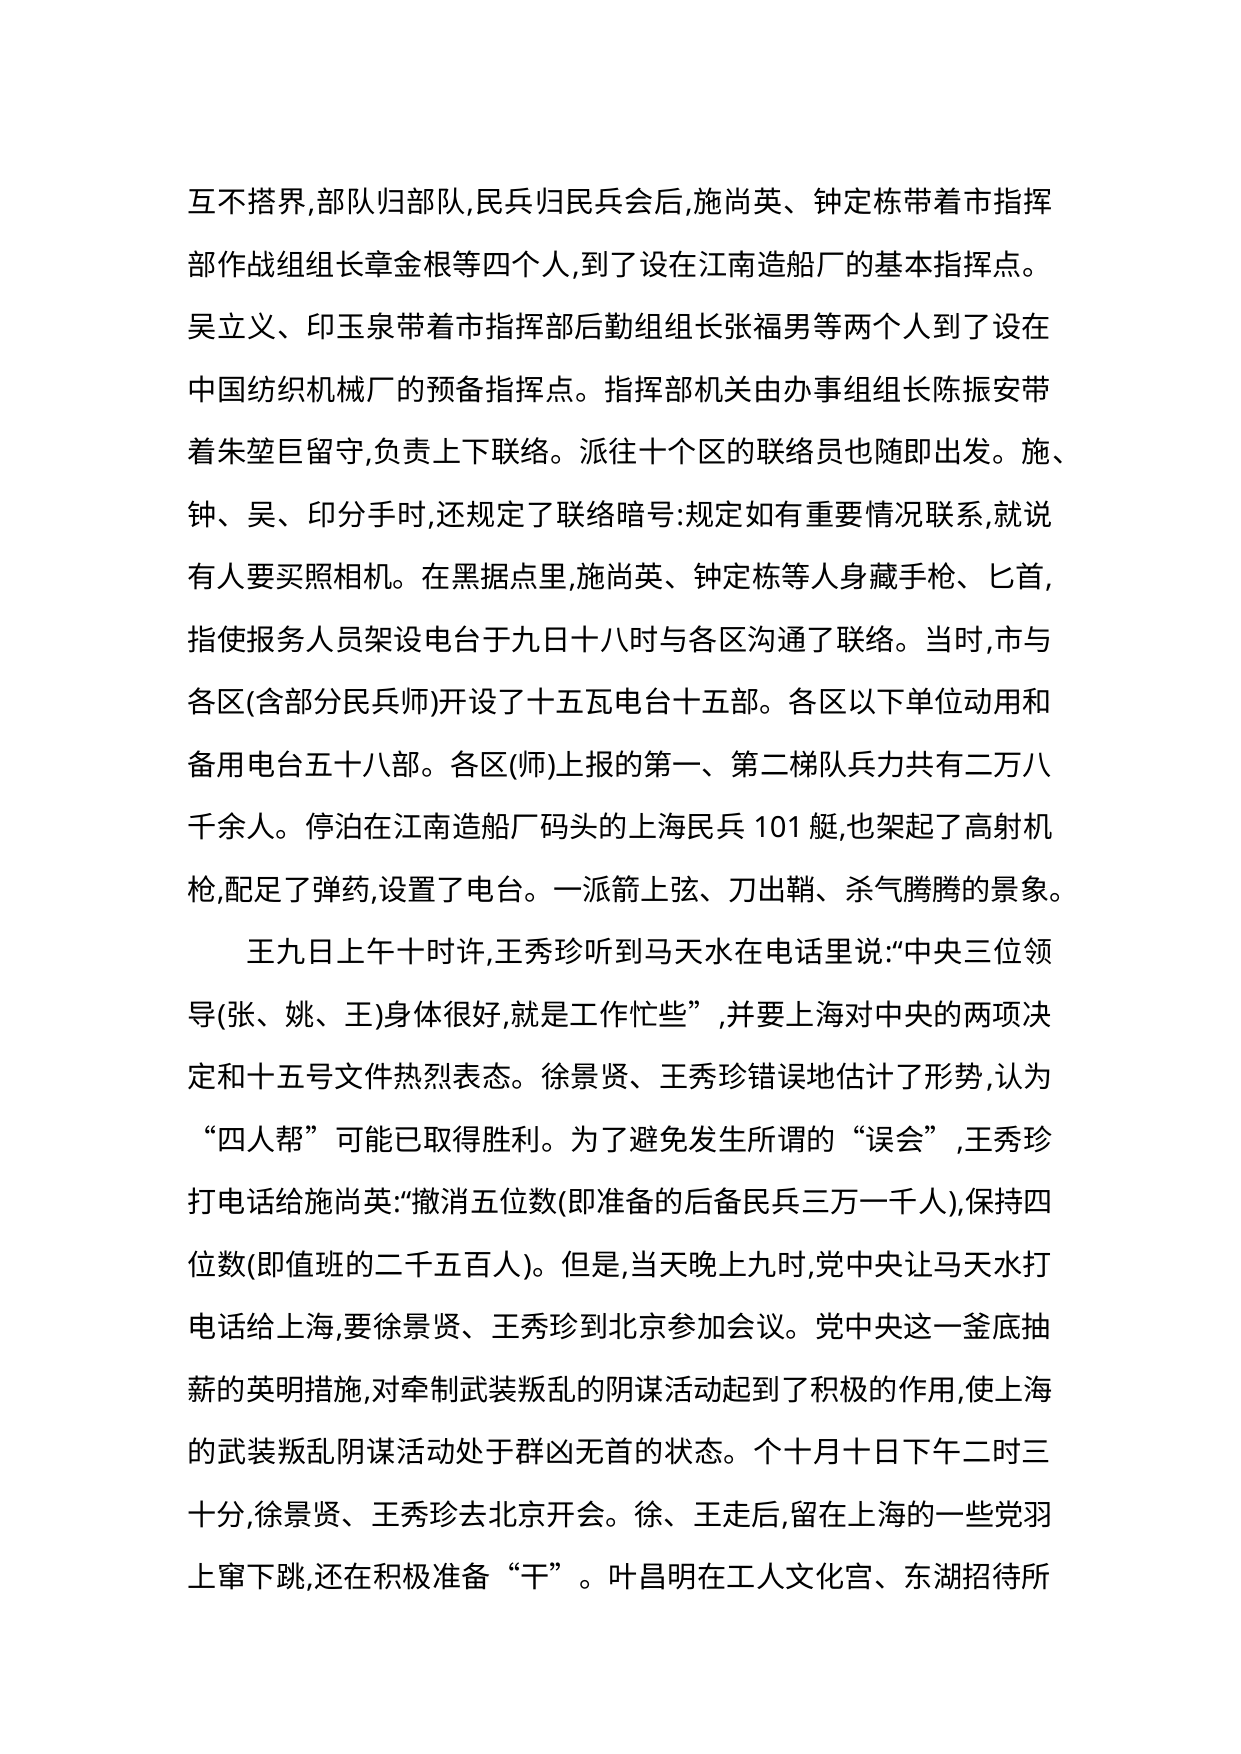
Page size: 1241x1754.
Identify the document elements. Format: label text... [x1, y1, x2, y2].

text 十个区、五个民兵师的所谓紧急战备会议,以“加强战备”为借口,对下作具体部署。会上,施尚英传达了王秀珍口授的“加强战备”的指示,按照八日晚上研究的方案,要求各区指挥部和五个民兵师进入一级战备。临结束时,有的区提出是否要向区委汇报,施尚英讲:“不要报了”。在会上,吴立义也大耍花招,说这次战备,部队与民兵各不相干,互不搭界,部队归部队,民兵归民兵会后,施尚英、钟定栋带着市指挥部作战组组长章金根等四个人,到了设在江南造船厂的基本指挥点。吴立义、印玉泉带着市指挥部后勤组组长张福男等两个人到了设在中国纺织机械厂的预备指挥点。指挥部机关由办事组组长陈振安带着朱堃巨留守,负责上下联络。派往十个区的联络员也随即出发。施、钟、吴、印分手时,还规定了联络暗号:规定如有重要情况联系,就说有人要买照相机。在黑据点里,施尚英、钟定栋等人身藏手枪、匕首,指使报务人员架设电台于九日十八时与各区沟通了联络。当时,市与各区(含部分民兵师)开设了十五瓦电台十五部。各区以下单位动用和备用电台五十八部。各区(师)上报的第一、第二梯队兵力共有二万八千余人。停泊在江南造船厂码头的上海民兵101艇,也架起了高射机枪,配足了弹药,设置了电台。一派箭上弦、刀出鞘、杀气腾腾的景象。 [187, 158, 1053, 908]
text 王九日上午十时许,王秀珍听到马天水在电话里说:“中央三位领导(张、姚、王)身体很好,就是工作忙些”,并要上海对中央的两项决定和十五号文件热烈表态。徐景贤、王秀珍错误地估计了形势,认为“四人帮”可能已取得胜利。为了避免发生所谓的“误会”,王秀珍打电话给施尚英:“撤消五位数(即准备的后备民兵三万一千人),保持四位数(即值班的二千五百人)。但是,当天晚上九时,党中央让马天水打电话给上海,要徐景贤、王秀珍到北京参加会议。党中央这一釜底抽薪的英明措施,对牵制武装叛乱的阴谋活动起到了积极的作用,使上海的武装叛乱阴谋活动处于群凶无首的状态。个十月十日下午二时三十分,徐景贤、王秀珍去北京开会。徐、王走后,留在上海的一些党羽上窜下跳,还在积极准备“干”。叶昌明在工人文化宫、东湖招待所等处秘密活动。原市委常委、市工交组主要负责人黄涛与廖祖康等人在东湖招待所的秘密据点里,频频接触,继续策划叛乱活动。薛干青、徐成虎从公安局消防总队拉出三百人,作紧急集合演习。还通知交通处负责人,组织机动中队的民警进行联合演习。并准备把武装民警和其他机动力量也拉出去演练。施尚英、钟定栋、吴立义、印玉泉等人也多方刺探消息,分析形势。当他们发现警备区去南京军区开会的领导,只有李宝奇政委一人于十日首先返沪,而且一回来就立即布置战备。认为:警备区这个战备,看来是针对他们的。钟定栋还在十二日下午登上101艇。从电台看到高射机枪,从客舱看到指挥台,边看边问:船上的高机有多少枪弹,电台能不能用转移到船上通信怎么搞。并讲:“我们有了这条艇好处很多,如有情况,可以在水上指挥。” [187, 908, 1053, 1596]
